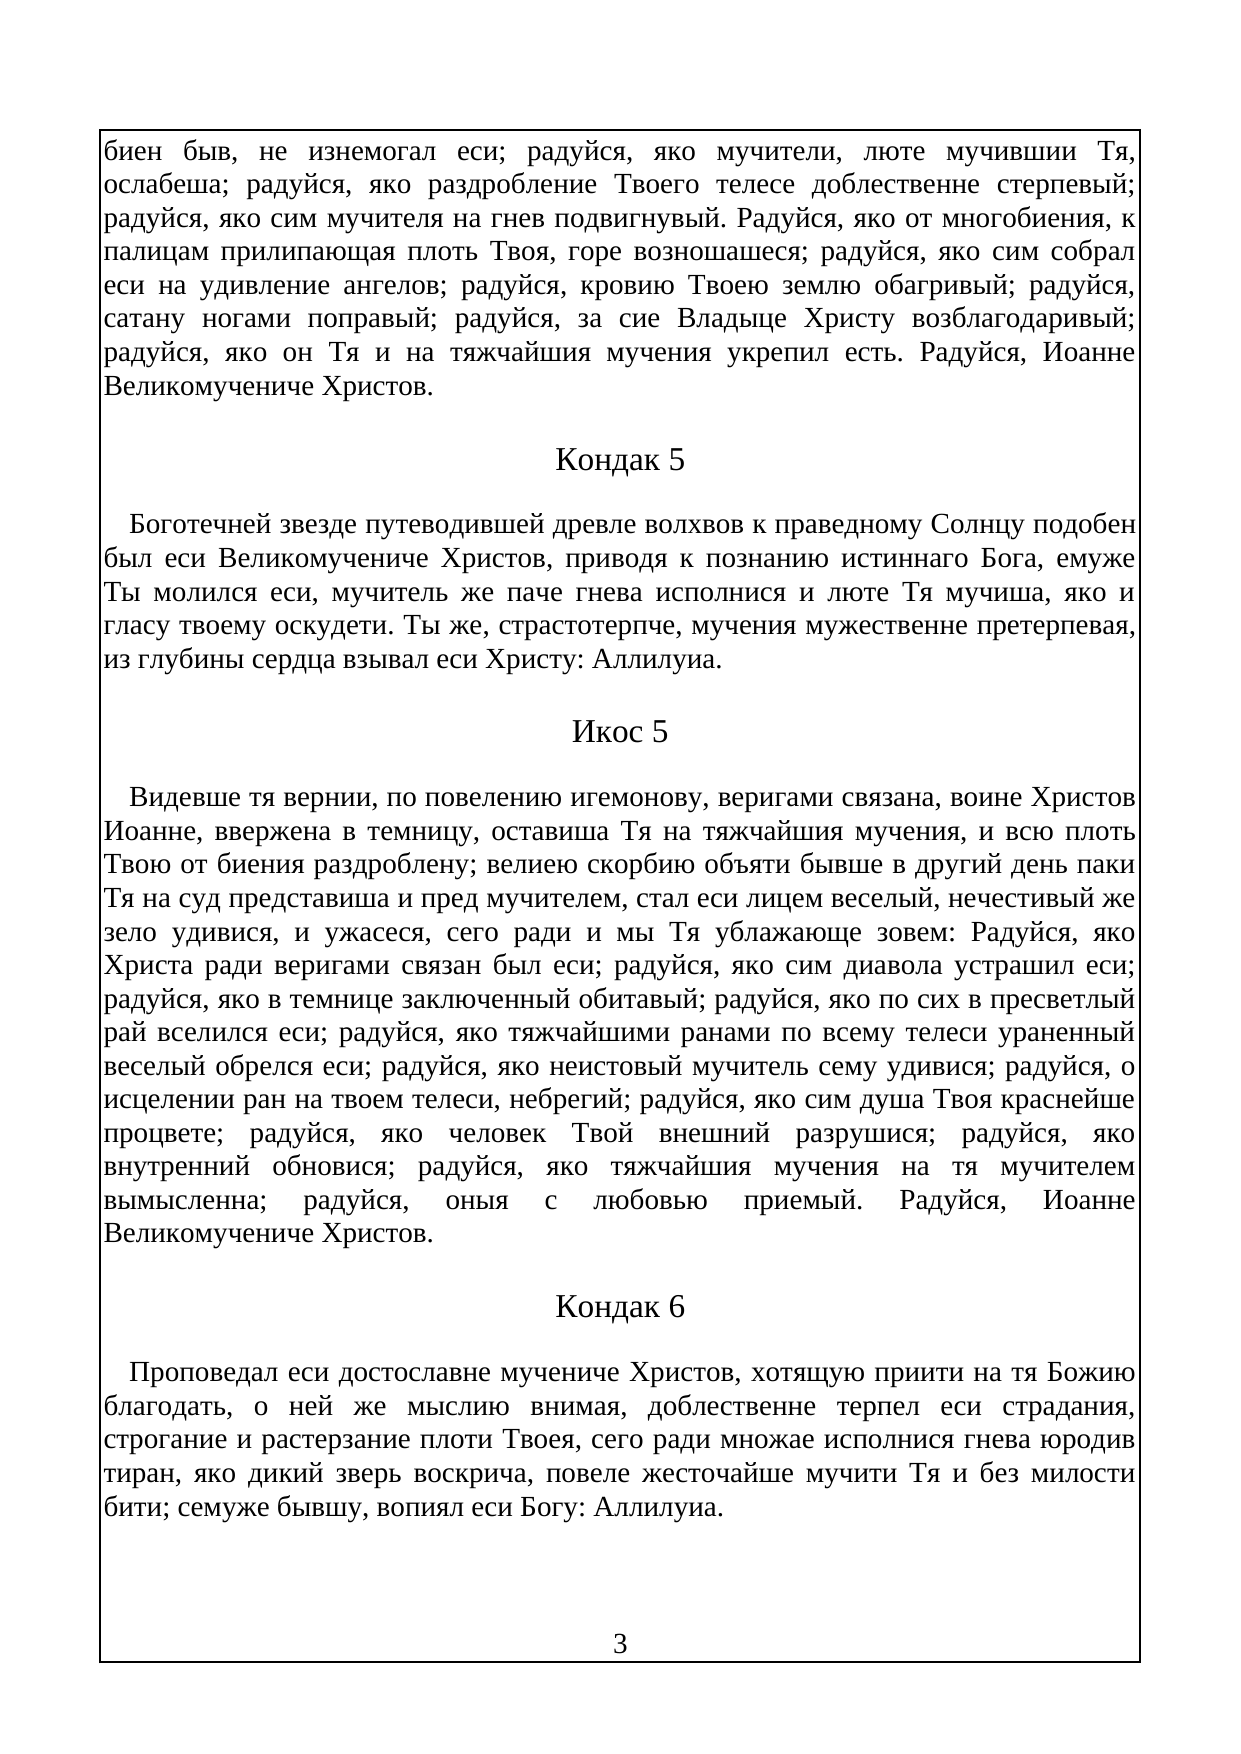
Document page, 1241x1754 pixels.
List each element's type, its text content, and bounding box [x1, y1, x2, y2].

subtitle Кондак 5 [103, 439, 1137, 477]
subtitle Икос 5 [103, 712, 1137, 750]
text биен быв, не изнемогал еси; радуйся, яко мучители, люте мучившии Тя, ослабеша; радуйся, яко раздробление Твоего телесе доблественне стерпевый; радуйся, яко сим мучителя на гнев подвигнувый. Радуйся, яко от многобиения, к палицам прилипающая плоть Твоя, горе возношашеся; радуйся, яко сим собрал еси на удивление ангелов; радуйся, кровию Твоею землю обагривый; радуйся, сатану ногами поправый; радуйся, за сие Владыце Христу возблагодаривый; радуйся, яко он Тя и на тяжчайшия мучения укрепил есть. Радуйся, Иоанне Великомучениче Христов. [103, 133, 1137, 401]
text Видевше тя вернии, по повелению игемонову, веригами связана, воине Христов Иоанне, ввержена в темницу, оставиша Тя на тяжчайшия мучения, и всю плоть Твою от биения раздроблену; велиею скорбию объяти бывше в другий день паки Тя на суд представиша и пред мучителем, стал еси лицем веселый, нечестивый же зело удивися, и ужасеся, сего ради и мы Тя ублажающе зовем: Радуйся, яко Христа ради веригами связан был еси; радуйся, яко сим диавола устрашил еси; радуйся, яко в темнице заключенный обитавый; радуйся, яко по сих в пресветлый рай вселился еси; радуйся, яко тяжчайшими ранами по всему телеси ураненный веселый обрелся еси; радуйся, яко неистовый мучитель сему удивися; радуйся, о исцелении ран на твоем телеси, небрегий; радуйся, яко сим душа Твоя краснейше процвете; радуйся, яко человек Твой внешний разрушися; радуйся, яко внутренний обновися; радуйся, яко тяжчайшия мучения на тя мучителем вымысленна; радуйся, оныя с любовью приемый. Радуйся, Иоанне Великомучениче Христов. [103, 779, 1137, 1249]
subtitle Кондак 6 [103, 1287, 1137, 1325]
text Боготечней звезде путеводившей древле волхвов к праведному Солнцу подобен был еси Великомучениче Христов, приводя к познанию истиннаго Бога, емуже Ты молился еси, мучитель же паче гнева исполнися и люте Тя мучиша, яко и гласу твоему оскудети. Ты же, страстотерпче, мучения мужественне претерпевая, из глубины сердца взывал еси Христу: Аллилуиа. [103, 507, 1137, 674]
text Проповедал еси достославне мучениче Христов, хотящую приити на тя Божию благодать, о ней же мыслию внимая, доблественне терпел еси страдания, строгание и растерзание плоти Твоея, сего ради множае исполнися гнева юродив тиран, яко дикий зверь воскрича, повеле жесточайше мучити Тя и без милости бити; семуже бывшу, вопиял еси Богу: Аллилуиа. [103, 1354, 1137, 1522]
